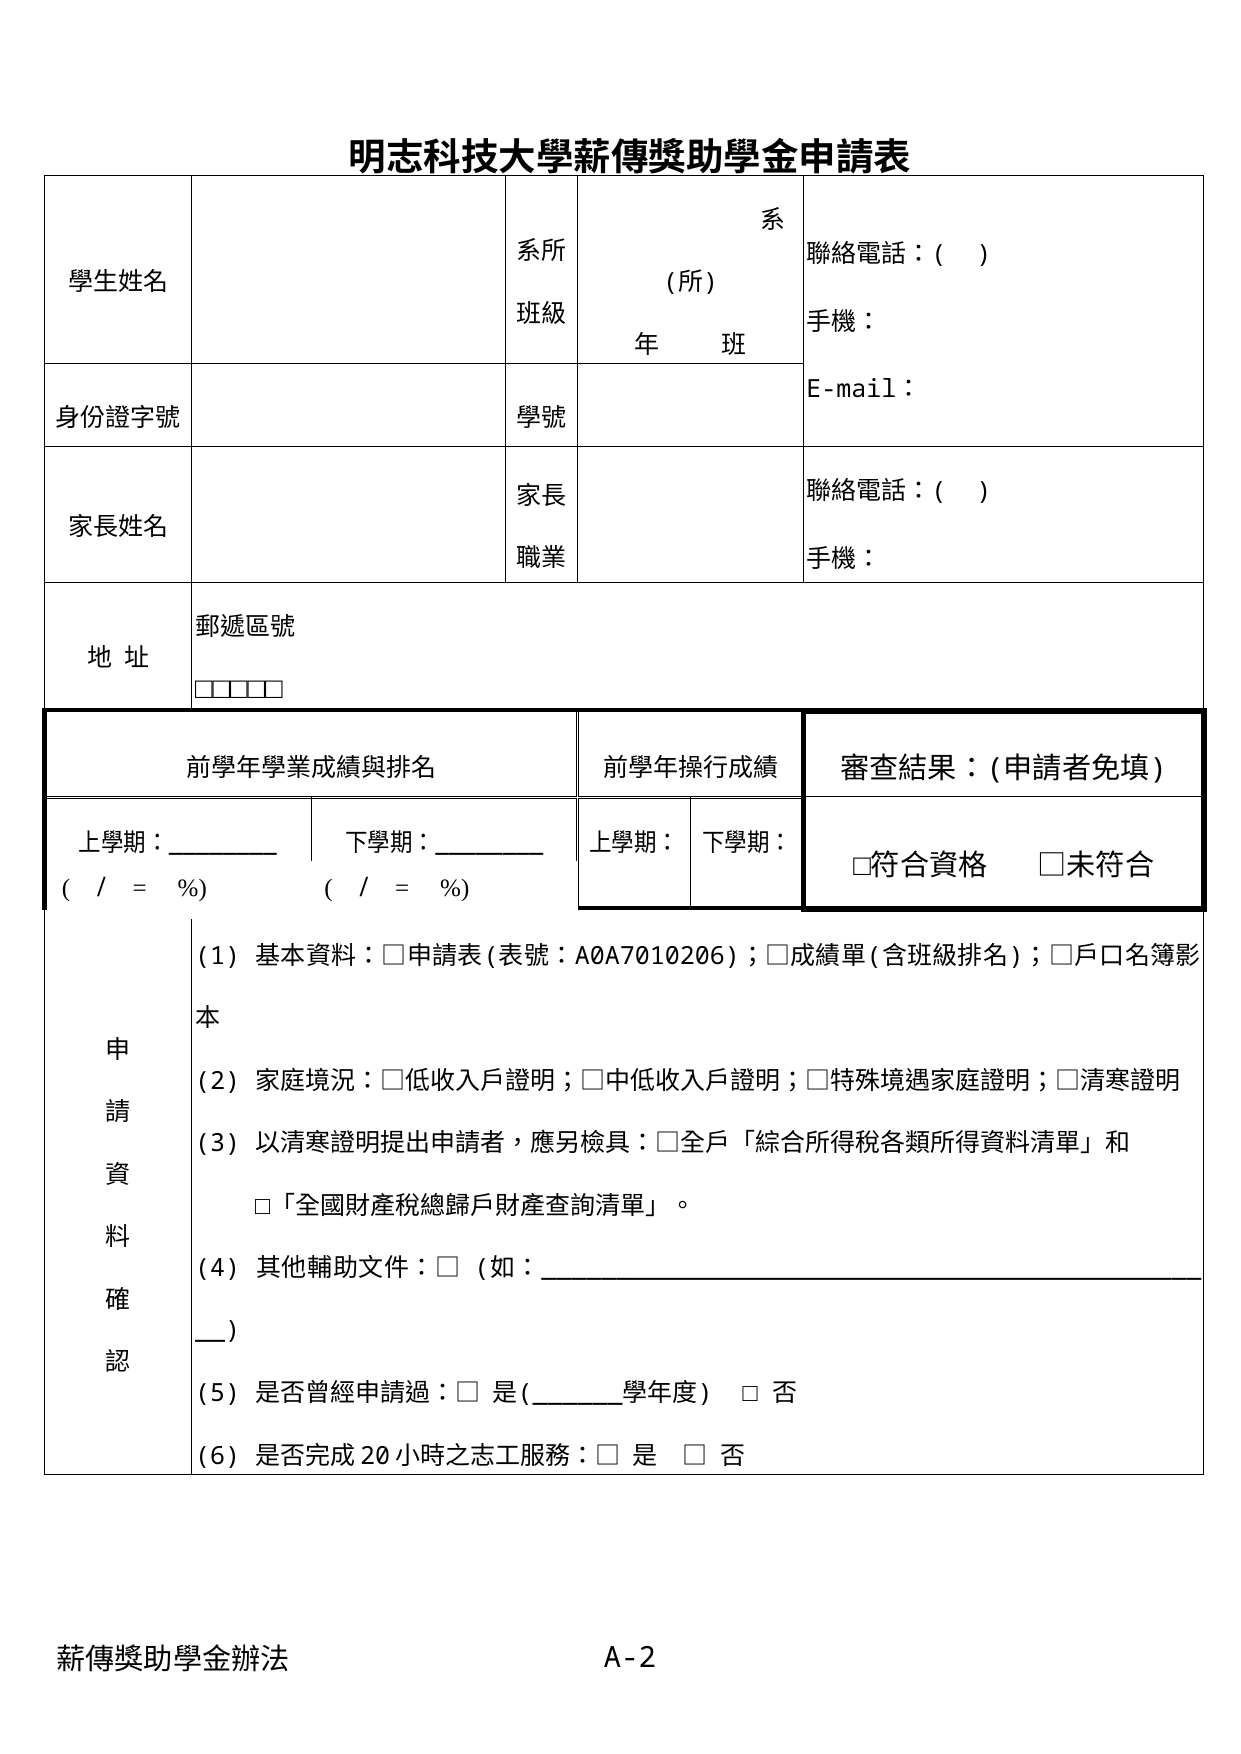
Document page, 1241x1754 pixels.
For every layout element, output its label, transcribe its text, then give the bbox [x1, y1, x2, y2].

table_cell □符合資格 □未符合 [806, 797, 1201, 906]
table_header 系所班級 [506, 176, 577, 363]
table_cell (1) 基本資料：□申請表(表號：A0A7010206)；□成績單(含班級排名)；□戶口名簿影本 (2) 家庭境況：□低收入戶證明；□中低收入戶證明；□特殊境遇家庭證明；□清寒證明 (3) 以清寒證明提出申請者，應另檢具：□全戶「綜合所得稅各類所得資料清單」和 □「全國財產稅總歸戶財產查詢清單」。 (4) 其他輔助文件：□ (如：______________________________________________) (5) 是否曾經申請過：□ 是(______學年度) □ 否 (6) 是否完成20小時之志工服務：□ 是 □ 否 [192, 910, 1203, 1474]
table_header 學生姓名 [45, 176, 191, 363]
table_cell [578, 447, 803, 582]
table_cell 家長職業 [506, 447, 577, 582]
table_cell 郵遞區號 □□□□□ [192, 583, 1203, 708]
subtitle 明志科技大學薪傳獎助學金申請表 [56, 112, 1203, 175]
table_cell 家長姓名 [45, 447, 191, 582]
table_header [192, 176, 505, 363]
table_cell 學號 [506, 364, 577, 446]
table_header 系(所) 年 班 [578, 176, 803, 363]
table_cell 下學期： [691, 799, 801, 906]
table_cell [192, 447, 505, 582]
table_cell 上學期： [579, 799, 690, 906]
table_cell 身份證字號 [45, 364, 191, 446]
table_cell 聯絡電話：( ) 手機： [804, 447, 1203, 582]
table_cell [578, 364, 803, 446]
table_header 聯絡電話：( ) 手機： E-mail： [804, 176, 1203, 446]
table_cell 前學年學業成績與排名 [47, 712, 576, 796]
table_cell 前學年操行成績 [579, 712, 801, 796]
table_cell 上學期：________ [47, 799, 578, 919]
table_cell 地 址 [45, 583, 191, 708]
table_cell 申 請 資 料 確 認 [45, 910, 191, 1474]
table_cell 下學期：________ [312, 799, 576, 861]
table_cell 審查結果：(申請者免填) [806, 714, 1201, 796]
table_cell [192, 364, 505, 446]
